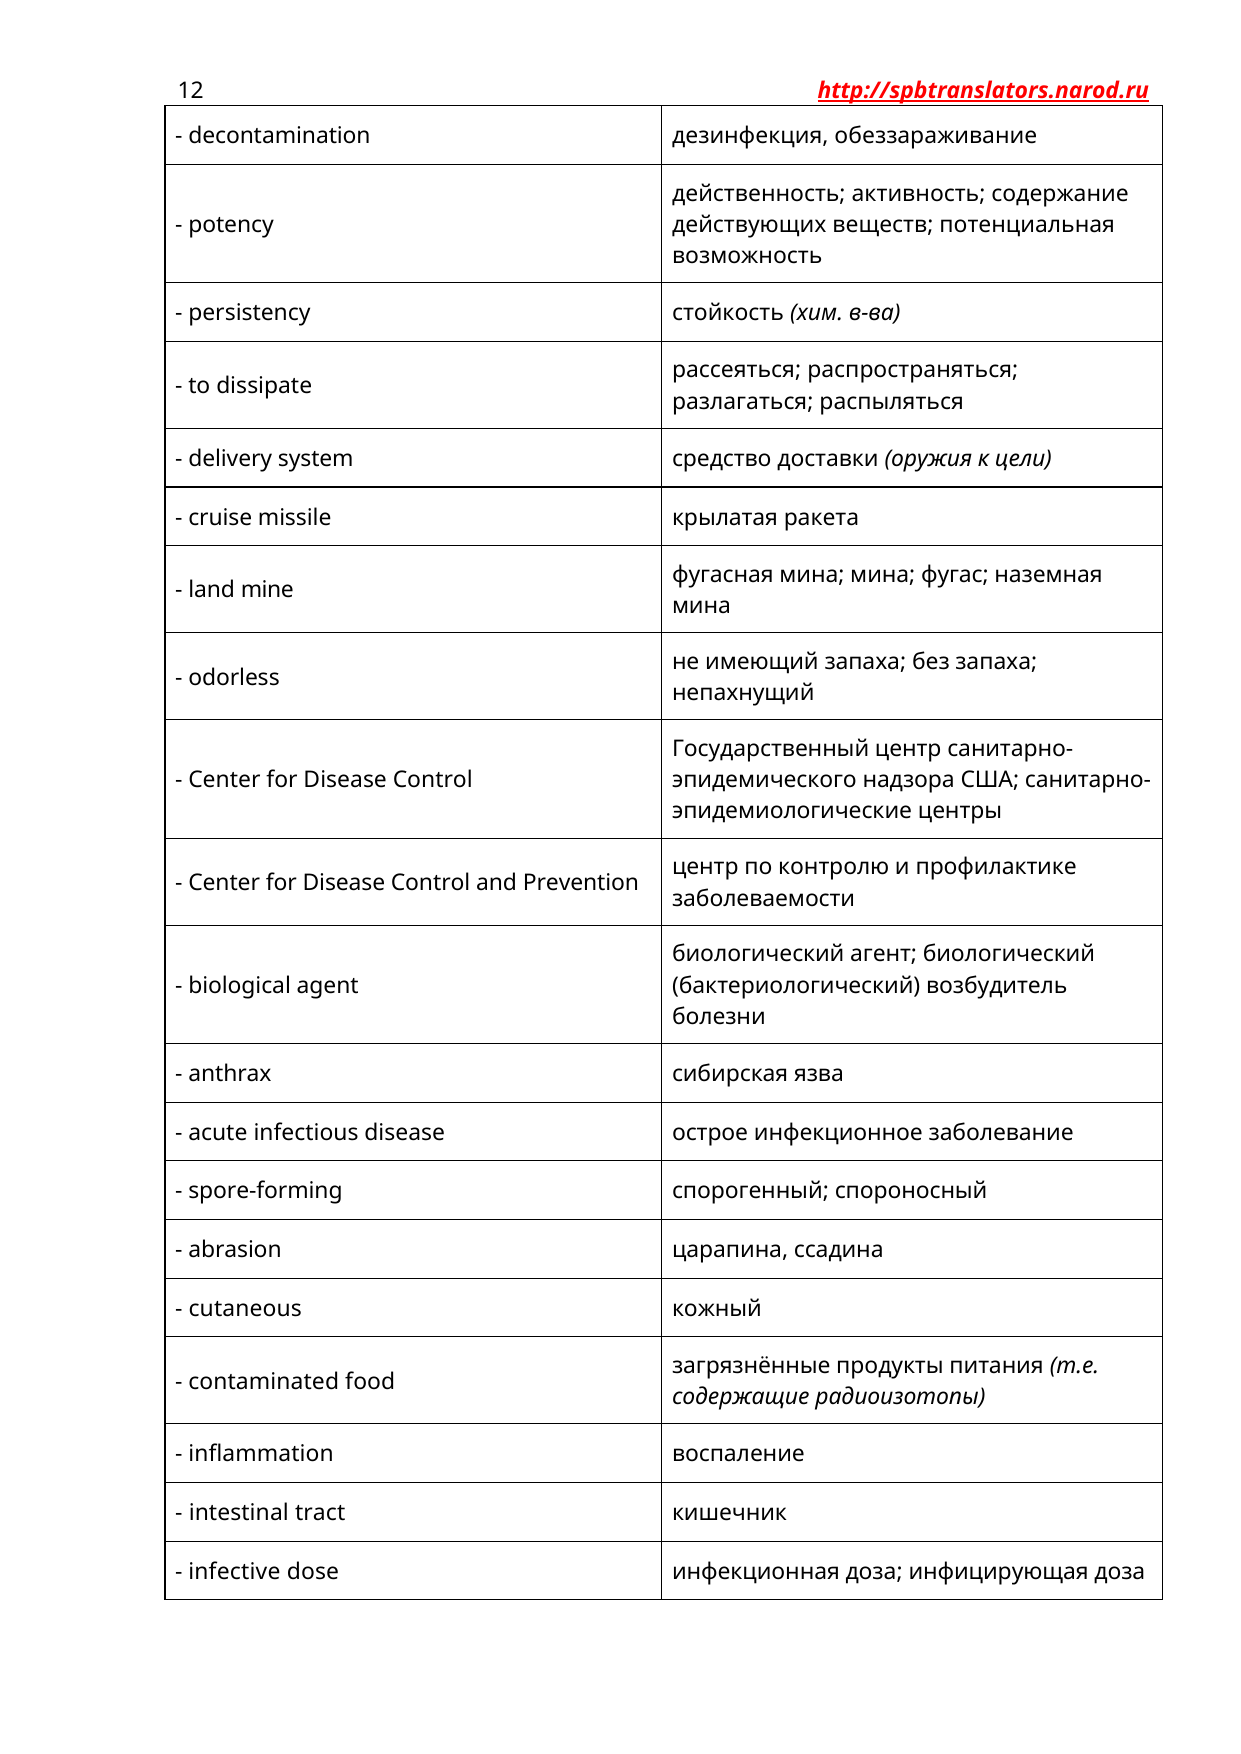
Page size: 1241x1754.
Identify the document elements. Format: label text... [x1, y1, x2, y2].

table_cell [1163, 1336, 1171, 1423]
table_cell [1163, 1541, 1171, 1599]
table_cell действенность; активность; содержание действующих веществ; потенциальная возможность [662, 165, 1162, 282]
table_cell [1163, 341, 1171, 428]
table_cell - delivery system [166, 429, 661, 486]
table_cell острое инфекционное заболевание [662, 1103, 1162, 1160]
table_cell - biological agent [166, 926, 661, 1043]
table_cell [1163, 719, 1171, 837]
table_cell [1163, 1423, 1171, 1482]
table_cell [1163, 838, 1171, 924]
table_cell спорогенный; спороносный [662, 1161, 1162, 1219]
table_cell воспаление [662, 1424, 1162, 1482]
table_cell - anthrax [166, 1044, 661, 1102]
table_cell - cruise missile [166, 488, 661, 545]
table_cell [1163, 486, 1171, 545]
table_cell - cutaneous [166, 1279, 661, 1336]
table_cell [1163, 1160, 1171, 1219]
table_cell не имеющий запаха; без запаха; непахнущий [662, 633, 1162, 719]
table_cell [1163, 1043, 1171, 1102]
table_cell - infective dose [166, 1542, 661, 1599]
table_cell - odorless [166, 633, 661, 719]
table_cell [1163, 1102, 1171, 1160]
table_cell [1163, 1278, 1171, 1336]
table_cell [1163, 632, 1171, 719]
table_cell - decontamination [166, 106, 661, 164]
table_cell - spore-forming [166, 1161, 661, 1219]
table_cell - land mine [166, 546, 661, 632]
table_cell фугасная мина; мина; фугас; наземная мина [662, 546, 1162, 632]
table_cell стойкость (хим. в-ва) [662, 283, 1162, 341]
table_cell - to dissipate [166, 342, 661, 428]
table_cell - contaminated food [166, 1337, 661, 1423]
table_cell - abrasion [166, 1220, 661, 1277]
table_cell сибирская язва [662, 1044, 1162, 1102]
table_cell - acute infectious disease [166, 1103, 661, 1160]
table_cell биологический агент; биологический (бактериологический) возбудитель болезни [662, 926, 1162, 1043]
table_cell - Center for Disease Control [166, 720, 661, 837]
table_cell средство доставки (оружия к цели) [662, 429, 1162, 486]
table_cell [1163, 545, 1171, 632]
table_cell дезинфекция, обеззараживание [662, 106, 1162, 164]
table_cell центр по контролю и профилактике заболеваемости [662, 839, 1162, 924]
table_cell загрязнённые продукты питания (т.е. содержащие радиоизотопы) [662, 1337, 1162, 1423]
table_cell - persistency [166, 283, 661, 341]
table_cell царапина, ссадина [662, 1220, 1162, 1277]
table_cell [1163, 105, 1171, 164]
table_cell - inflammation [166, 1424, 661, 1482]
table_cell - potency [166, 165, 661, 282]
table_cell кожный [662, 1279, 1162, 1336]
table_cell [1163, 282, 1171, 341]
table_cell рассеяться; распространяться; разлагаться; распыляться [662, 342, 1162, 428]
table_cell - Center for Disease Control and Prevention [166, 839, 661, 924]
table_cell - intestinal tract [166, 1483, 661, 1541]
table_cell [1163, 164, 1171, 282]
table_cell [1163, 925, 1171, 1043]
table_cell Государственный центр санитарно-эпидемического надзора США; санитарно-эпидемиологические центры [662, 720, 1162, 837]
table_cell крылатая ракета [662, 488, 1162, 545]
table_cell инфекционная доза; инфицирующая доза [662, 1542, 1162, 1599]
table_cell кишечник [662, 1483, 1162, 1541]
table_cell [1163, 1482, 1171, 1541]
table_cell [1163, 1219, 1171, 1277]
table_cell [1163, 428, 1171, 486]
